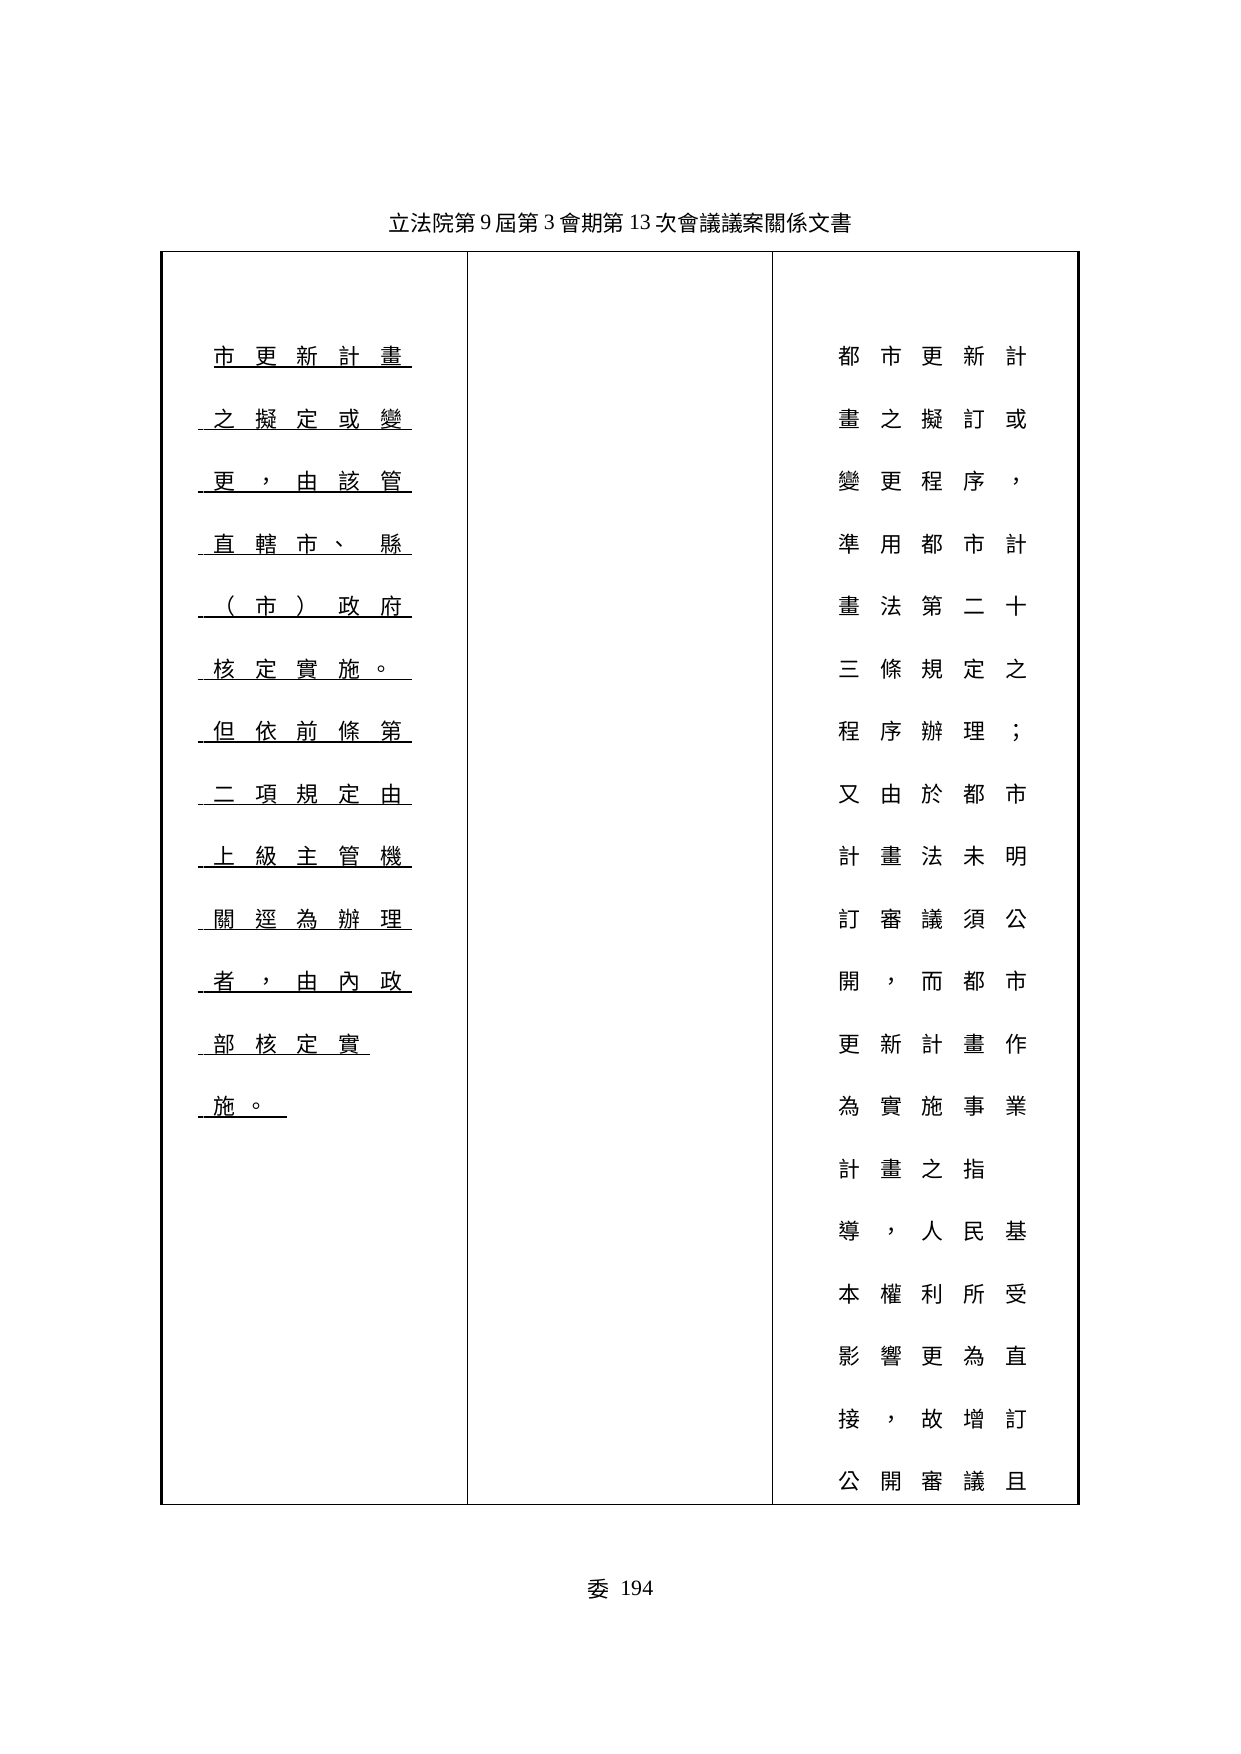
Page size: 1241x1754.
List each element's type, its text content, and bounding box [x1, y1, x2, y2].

table_cell 市更新計畫之擬定或變更，由該管直轄市、縣（市）政府核定實施。但依前條第二項規定由上級主管機關逕為辦理者，由內政部核定實施。 [163, 252, 467, 1504]
table_cell [468, 252, 772, 1504]
table_cell 一、依都市計畫法第六十三條之意旨，都市更新地區應於細部計畫中劃定，故修正第一項，明定更新地區應於細部計畫中檢討劃定，其檢討劃定之程序應依都市計畫法之規定辦理，包括公開展覽、送該管政府都市計畫委員會審議。 二、都市更新計畫為都市更新地區內實施都市更新之通盤計畫，銜接都市計畫與都市更新地區內各都市更新事業計畫，指導更新地區內各都市更新事業計畫，具備一定之規制性，亦需符合正當行政程序之要求。爰規定都市更新計畫之擬訂或變更程序，準用都市計畫法第二十三條規定之程序辦理；又由於都市計畫法未明訂審議須公開，而都市更新計畫作為實施事業計畫之指導，人民基本權利所受影響更為直接，故增訂公開審議且應依行政程序法舉行聽證之要求。 三、都市新地區之劃定或變更及都市更新計畫之擬訂或變更，由該管直轄市、縣（市）政府核定實施。但應迅行劃定更新地區，依前條第二項之規定，上級主管機關得可逕為辦理更新地區之劃定或都市更新計畫之擬定、變更，為避免事權分散，以致迅行劃定之時程延宕，故例外規範依前條第二項規定由內政部逕為辦理者，由內政部核定實施。 [773, 252, 1077, 1504]
